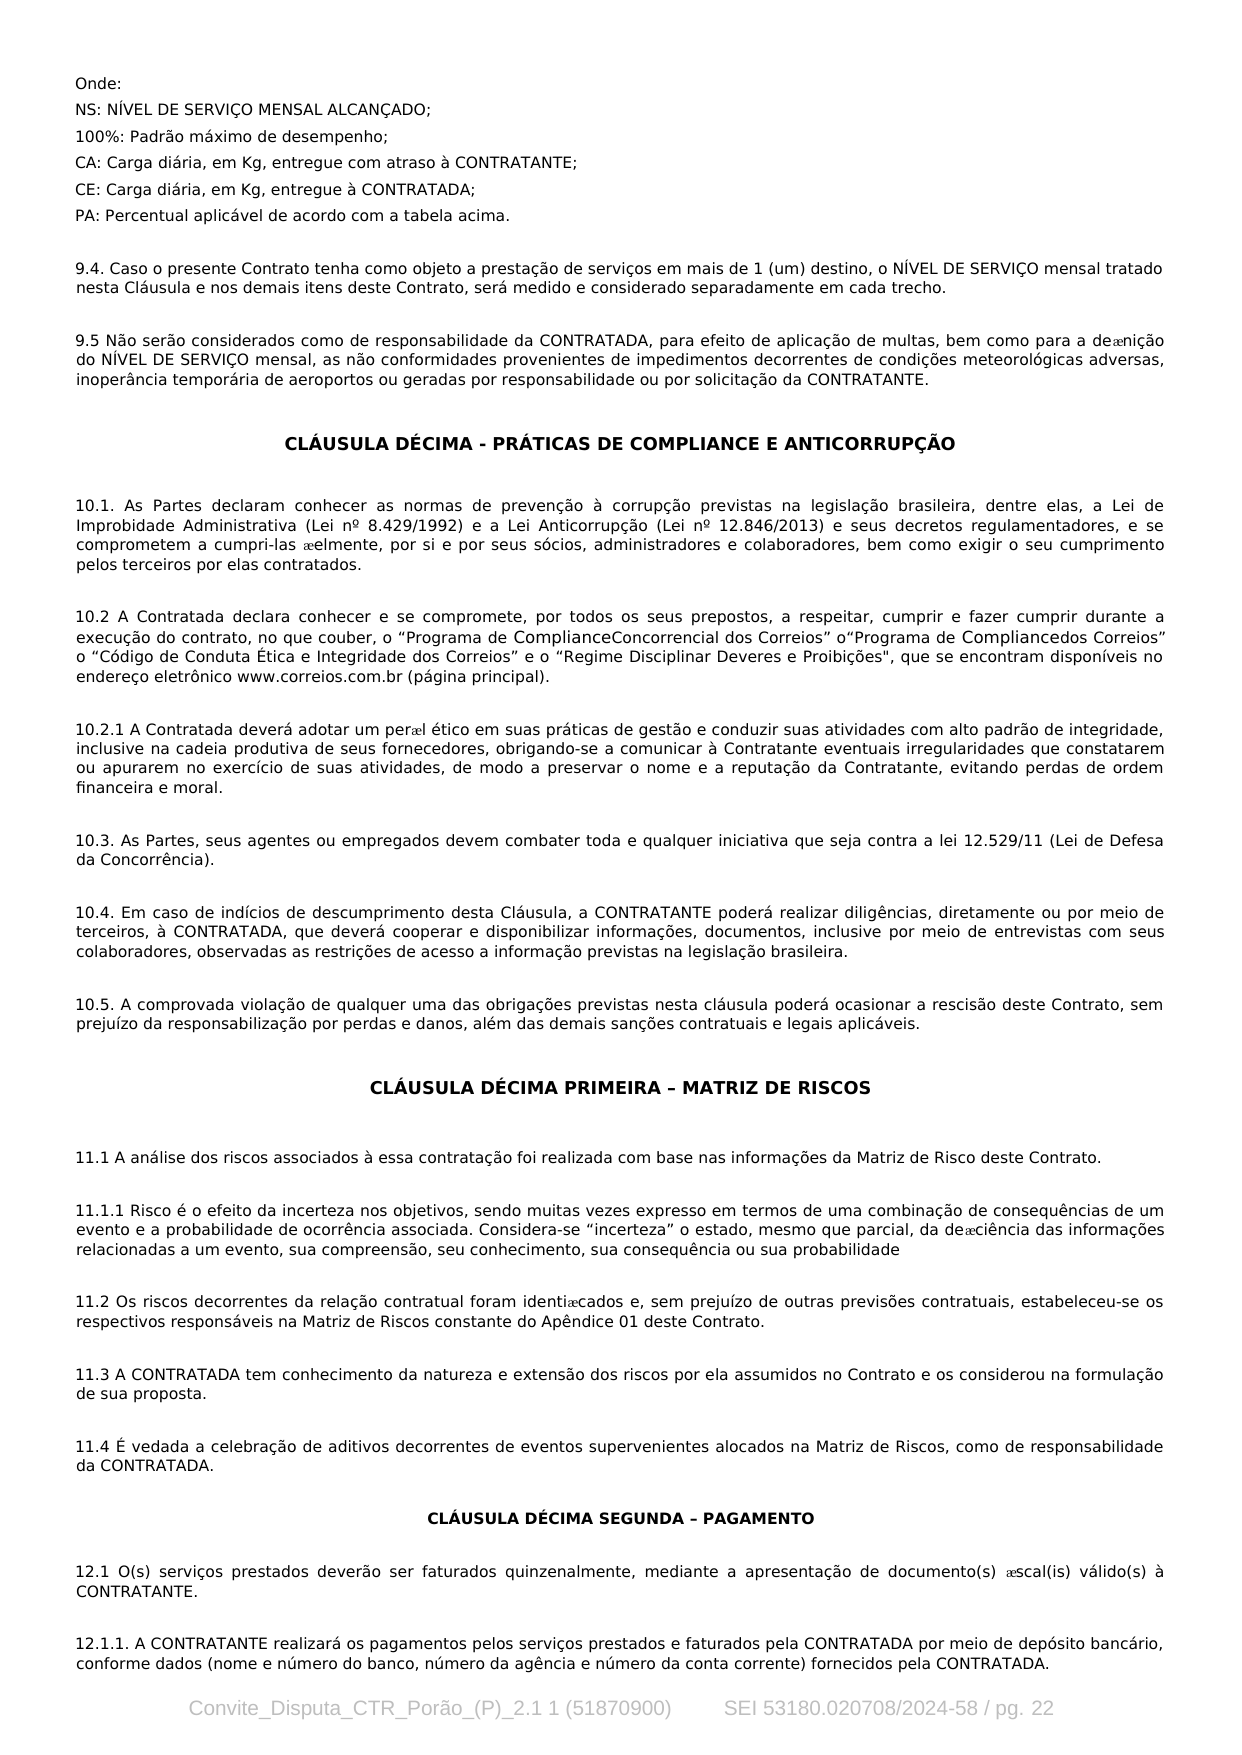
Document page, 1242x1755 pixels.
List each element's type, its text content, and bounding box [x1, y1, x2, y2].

text CA: Carga diária, em Kg, entregue com atraso à CONTRATANTE; [75, 154, 1166, 172]
subtitle CLÁUSULA DÉCIMA PRIMEIRA – MATRIZ DE RISCOS [68, 1078, 1173, 1099]
text 10.5. A comprovada violação de qualquer uma das obrigações previstas nesta cláusula poderá ocasionar a rescisão deste Contrato, sem prejuízo da responsabilização por perdas e danos, além das demais sanções contratuais e legais aplicáveis. [75, 996, 1166, 1033]
text 11.2 Os riscos decorrentes da relação contratual foram identicados e, sem prejuízo de outras previsões contratuais, estabeleceu-se os respectivos responsáveis na Matriz de Riscos constante do Apêndice 01 deste Contrato. [75, 1293, 1166, 1331]
text 10.2.1 A Contratada deverá adotar um perl ético em suas práticas de gestão e conduzir suas atividades com alto padrão de integridade, inclusive na cadeia produtiva de seus fornecedores, obrigando-se a comunicar à Contratante eventuais irregularidades que constatarem ou apurarem no exercício de suas atividades, de modo a preservar o nome e a reputação da Contratante, evitando perdas de ordem financeira e moral. [75, 721, 1166, 797]
text 10.1. As Partes declaram conhecer as normas de prevenção à corrupção previstas na legislação brasileira, dentre elas, a Lei de Improbidade Administrativa (Lei nº 8.429/1992) e a Lei Anticorrupção (Lei nº 12.846/2013) e seus decretos regulamentadores, e se comprometem a cumpri-las elmente, por si e por seus sócios, administradores e colaboradores, bem como exigir o seu cumprimento pelos terceiros por elas contratados. [75, 497, 1166, 574]
text 10.2 A Contratada declara conhecer e se compromete, por todos os seus prepostos, a respeitar, cumprir e fazer cumprir durante a execução do contrato, no que couber, o “Programa de ComplianceConcorrencial dos Correios” o“Programa de Compliancedos Correios” o “Código de Conduta Ética e Integridade dos Correios” e o “Regime Disciplinar Deveres e Proibições", que se encontram disponíveis no endereço eletrônico www.correios.com.br (página principal). [75, 608, 1166, 686]
text 100%: Padrão máximo de desempenho; [75, 128, 1166, 146]
text 10.4. Em caso de indícios de descumprimento desta Cláusula, a CONTRATANTE poderá realizar diligências, diretamente ou por meio de terceiros, à CONTRATADA, que deverá cooperar e disponibilizar informações, documentos, inclusive por meio de entrevistas com seus colaboradores, observadas as restrições de acesso a informação previstas na legislação brasileira. [75, 904, 1166, 961]
text 11.1 A análise dos riscos associados à essa contratação foi realizada com base nas informações da Matriz de Risco deste Contrato. [75, 1149, 1166, 1167]
text 12.1.1. A CONTRATANTE realizará os pagamentos pelos serviços prestados e faturados pela CONTRATADA por meio de depósito bancário, conforme dados (nome e número do banco, número da agência e número da conta corrente) fornecidos pela CONTRATADA. [75, 1635, 1166, 1673]
text Onde: [75, 75, 1166, 93]
text NS: NÍVEL DE SERVIÇO MENSAL ALCANÇADO; [75, 101, 1166, 119]
text 11.1.1 Risco é o efeito da incerteza nos objetivos, sendo muitas vezes expresso em termos de uma combinação de consequências de um evento e a probabilidade de ocorrência associada. Considera-se “incerteza” o estado, mesmo que parcial, da deciência das informações relacionadas a um evento, sua compreensão, seu conhecimento, sua consequência ou sua probabilidade [75, 1202, 1166, 1259]
text 12.1 O(s) serviços prestados deverão ser faturados quinzenalmente, mediante a apresentação de documento(s) scal(is) válido(s) à CONTRATANTE. [75, 1563, 1166, 1601]
text 10.3. As Partes, seus agentes ou empregados devem combater toda e qualquer iniciativa que seja contra a lei 12.529/11 (Lei de Defesa da Concorrência). [75, 832, 1166, 869]
text PA: Percentual aplicável de acordo com a tabela acima. [75, 207, 1166, 225]
subtitle CLÁUSULA DÉCIMA SEGUNDA – PAGAMENTO [68, 1510, 1173, 1528]
text 9.4. Caso o presente Contrato tenha como objeto a prestação de serviços em mais de 1 (um) destino, o NÍVEL DE SERVIÇO mensal tratado nesta Cláusula e nos demais itens deste Contrato, será medido e considerado separadamente em cada trecho. [75, 259, 1166, 297]
text CE: Carga diária, em Kg, entregue à CONTRATADA; [75, 181, 1166, 199]
text 9.5 Não serão considerados como de responsabilidade da CONTRATADA, para efeito de aplicação de multas, bem como para a denição do NÍVEL DE SERVIÇO mensal, as não conformidades provenientes de impedimentos decorrentes de condições meteorológicas adversas, inoperância temporária de aeroportos ou geradas por responsabilidade ou por solicitação da CONTRATANTE. [75, 332, 1166, 389]
text 11.3 A CONTRATADA tem conhecimento da natureza e extensão dos riscos por ela assumidos no Contrato e os considerou na formulação de sua proposta. [75, 1366, 1166, 1403]
text 11.4 É vedada a celebração de aditivos decorrentes de eventos supervenientes alocados na Matriz de Riscos, como de responsabilidade da CONTRATADA. [75, 1438, 1166, 1476]
subtitle CLÁUSULA DÉCIMA - PRÁTICAS DE COMPLIANCE E ANTICORRUPÇÃO [68, 434, 1172, 454]
